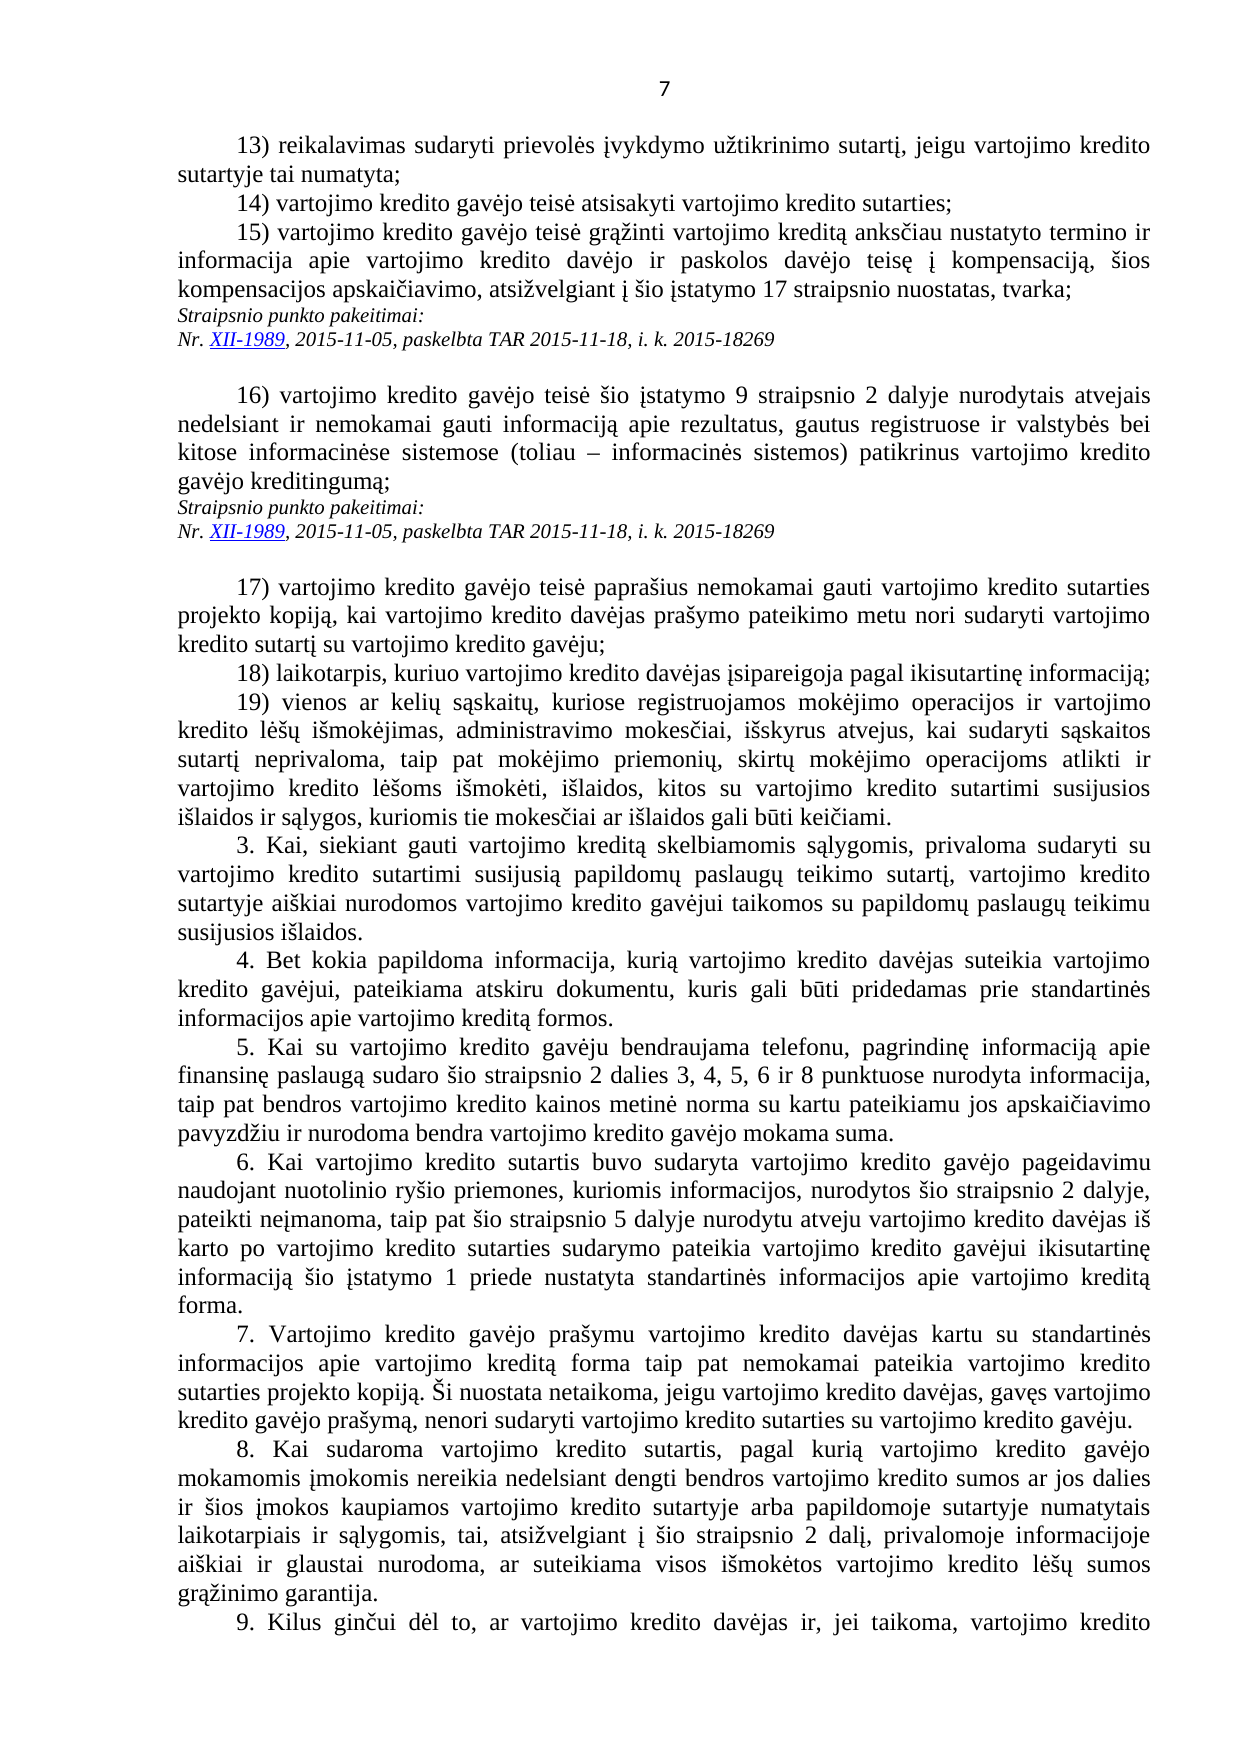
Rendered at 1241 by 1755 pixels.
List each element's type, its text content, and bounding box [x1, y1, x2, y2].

text 18) laikotarpis, kuriuo vartojimo kredito davėjas įsipareigoja pagal ikisutartinę informaciją; [177, 658, 1152, 687]
text 9. Kilus ginčui dėl to, ar vartojimo kredito davėjas ir, jei taikoma, vartojimo kredito [177, 1607, 1152, 1636]
text 17) vartojimo kredito gavėjo teisė paprašius nemokamai gauti vartojimo kredito sutarties projekto kopiją, kai vartojimo kredito davėjas prašymo pateikimo metu nori sudaryti vartojimo kredito sutartį su vartojimo kredito gavėju; [177, 572, 1152, 658]
text 6. Kai vartojimo kredito sutartis buvo sudaryta vartojimo kredito gavėjo pageidavimu naudojant nuotolinio ryšio priemones, kuriomis informacijos, nurodytos šio straipsnio 2 dalyje, pateikti neįmanoma, taip pat šio straipsnio 5 dalyje nurodytu atveju vartojimo kredito davėjas iš karto po vartojimo kredito sutarties sudarymo pateikia vartojimo kredito gavėjui ikisutartinę informaciją šio įstatymo 1 priede nustatyta standartinės informacijos apie vartojimo kreditą forma. [177, 1147, 1152, 1319]
text 19) vienos ar kelių sąskaitų, kuriose registruojamos mokėjimo operacijos ir vartojimo kredito lėšų išmokėjimas, administravimo mokesčiai, išskyrus atvejus, kai sudaryti sąskaitos sutartį neprivaloma, taip pat mokėjimo priemonių, skirtų mokėjimo operacijoms atlikti ir vartojimo kredito lėšoms išmokėti, išlaidos, kitos su vartojimo kredito sutartimi susijusios išlaidos ir sąlygos, kuriomis tie mokesčiai ar išlaidos gali būti keičiami. [177, 687, 1152, 831]
text 8. Kai sudaroma vartojimo kredito sutartis, pagal kurią vartojimo kredito gavėjo mokamomis įmokomis nereikia nedelsiant dengti bendros vartojimo kredito sumos ar jos dalies ir šios įmokos kaupiamos vartojimo kredito sutartyje arba papildomoje sutartyje numatytais laikotarpiais ir sąlygomis, tai, atsižvelgiant į šio straipsnio 2 dalį, privalomoje informacijoje aiškiai ir glaustai nurodoma, ar suteikiama visos išmokėtos vartojimo kredito lėšų sumos grąžinimo garantija. [177, 1434, 1152, 1607]
text 13) reikalavimas sudaryti prievolės įvykdymo užtikrinimo sutartį, jeigu vartojimo kredito sutartyje tai numatyta; [177, 131, 1152, 188]
text 14) vartojimo kredito gavėjo teisė atsisakyti vartojimo kredito sutarties; [177, 188, 1152, 217]
text Straipsnio punkto pakeitimai: [177, 495, 1152, 519]
text Nr. XII-1989, 2015-11-05, paskelbta TAR 2015-11-18, i. k. 2015-18269 [177, 327, 1152, 351]
text 16) vartojimo kredito gavėjo teisė šio įstatymo 9 straipsnio 2 dalyje nurodytais atvejais nedelsiant ir nemokamai gauti informaciją apie rezultatus, gautus registruose ir valstybės bei kitose informacinėse sistemose (toliau – informacinės sistemos) patikrinus vartojimo kredito gavėjo kreditingumą; [177, 380, 1152, 495]
text 5. Kai su vartojimo kredito gavėju bendraujama telefonu, pagrindinę informaciją apie finansinę paslaugą sudaro šio straipsnio 2 dalies 3, 4, 5, 6 ir 8 punktuose nurodyta informacija, taip pat bendros vartojimo kredito kainos metinė norma su kartu pateikiamu jos apskaičiavimo pavyzdžiu ir nurodoma bendra vartojimo kredito gavėjo mokama suma. [177, 1032, 1152, 1147]
text 7. Vartojimo kredito gavėjo prašymu vartojimo kredito davėjas kartu su standartinės informacijos apie vartojimo kreditą forma taip pat nemokamai pateikia vartojimo kredito sutarties projekto kopiją. Ši nuostata netaikoma, jeigu vartojimo kredito davėjas, gavęs vartojimo kredito gavėjo prašymą, nenori sudaryti vartojimo kredito sutarties su vartojimo kredito gavėju. [177, 1319, 1152, 1434]
text 15) vartojimo kredito gavėjo teisė grąžinti vartojimo kreditą anksčiau nustatyto termino ir informacija apie vartojimo kredito davėjo ir paskolos davėjo teisę į kompensaciją, šios kompensacijos apskaičiavimo, atsižvelgiant į šio įstatymo 17 straipsnio nuostatas, tvarka; [177, 217, 1152, 303]
text Straipsnio punkto pakeitimai: [177, 303, 1152, 327]
text Nr. XII-1989, 2015-11-05, paskelbta TAR 2015-11-18, i. k. 2015-18269 [177, 519, 1152, 543]
text 3. Kai, siekiant gauti vartojimo kreditą skelbiamomis sąlygomis, privaloma sudaryti su vartojimo kredito sutartimi susijusią papildomų paslaugų teikimo sutartį, vartojimo kredito sutartyje aiškiai nurodomos vartojimo kredito gavėjui taikomos su papildomų paslaugų teikimu susijusios išlaidos. [177, 831, 1152, 946]
text 4. Bet kokia papildoma informacija, kurią vartojimo kredito davėjas suteikia vartojimo kredito gavėjui, pateikiama atskiru dokumentu, kuris gali būti pridedamas prie standartinės informacijos apie vartojimo kreditą formos. [177, 946, 1152, 1032]
